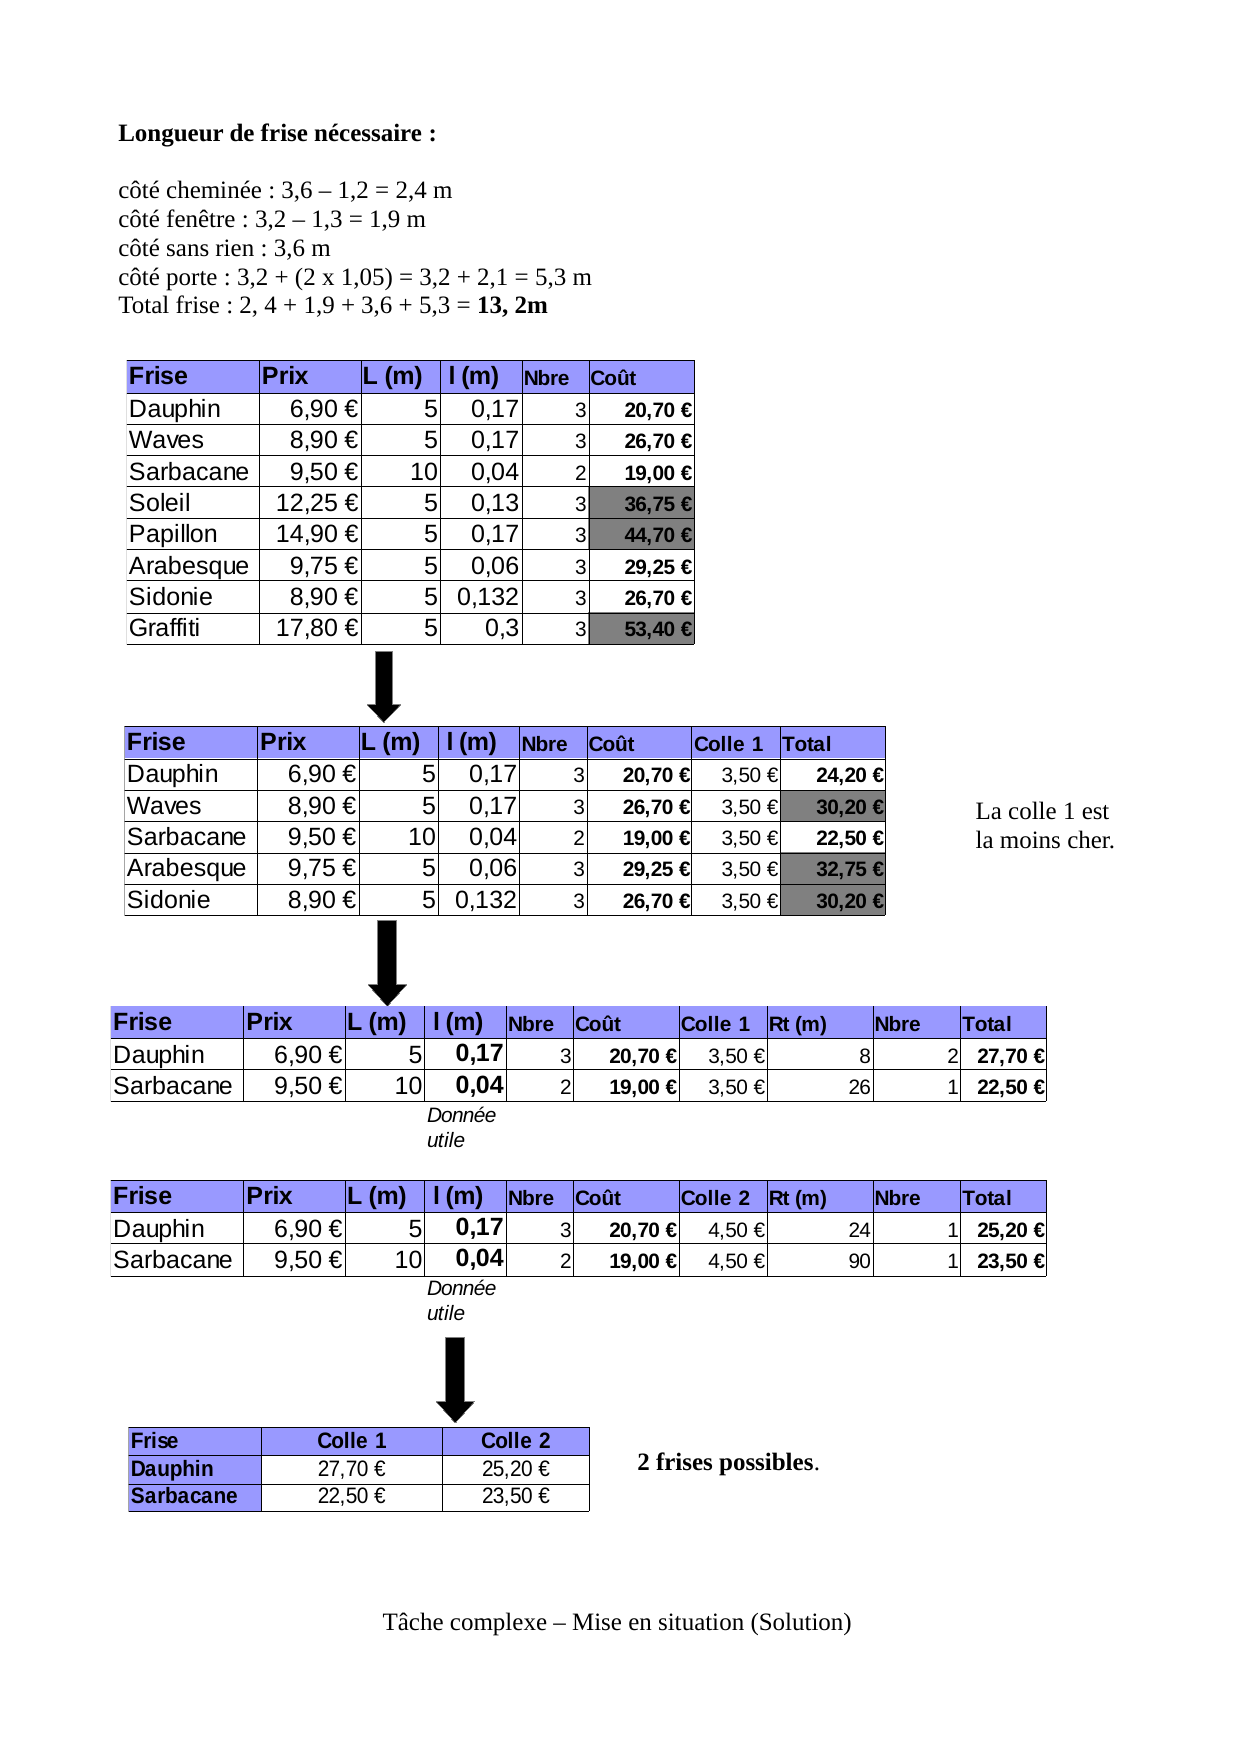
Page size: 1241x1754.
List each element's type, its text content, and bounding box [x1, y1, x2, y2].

text côté sans rien : 3,6 m [118, 233, 1122, 262]
text Longueur de frise nécessaire : [118, 118, 1122, 147]
text côté cheminée : 3,6 – 1,2 = 2,4 m [118, 176, 1122, 204]
text côté porte : 3,2 + (2 x 1,05) = 3,2 + 2,1 = 5,3 m [118, 262, 1122, 291]
text Total frise : 2, 4 + 1,9 + 3,6 + 5,3 = 13, 2m [118, 291, 1122, 319]
text côté fenêtre : 3,2 – 1,3 = 1,9 m [118, 204, 1122, 233]
